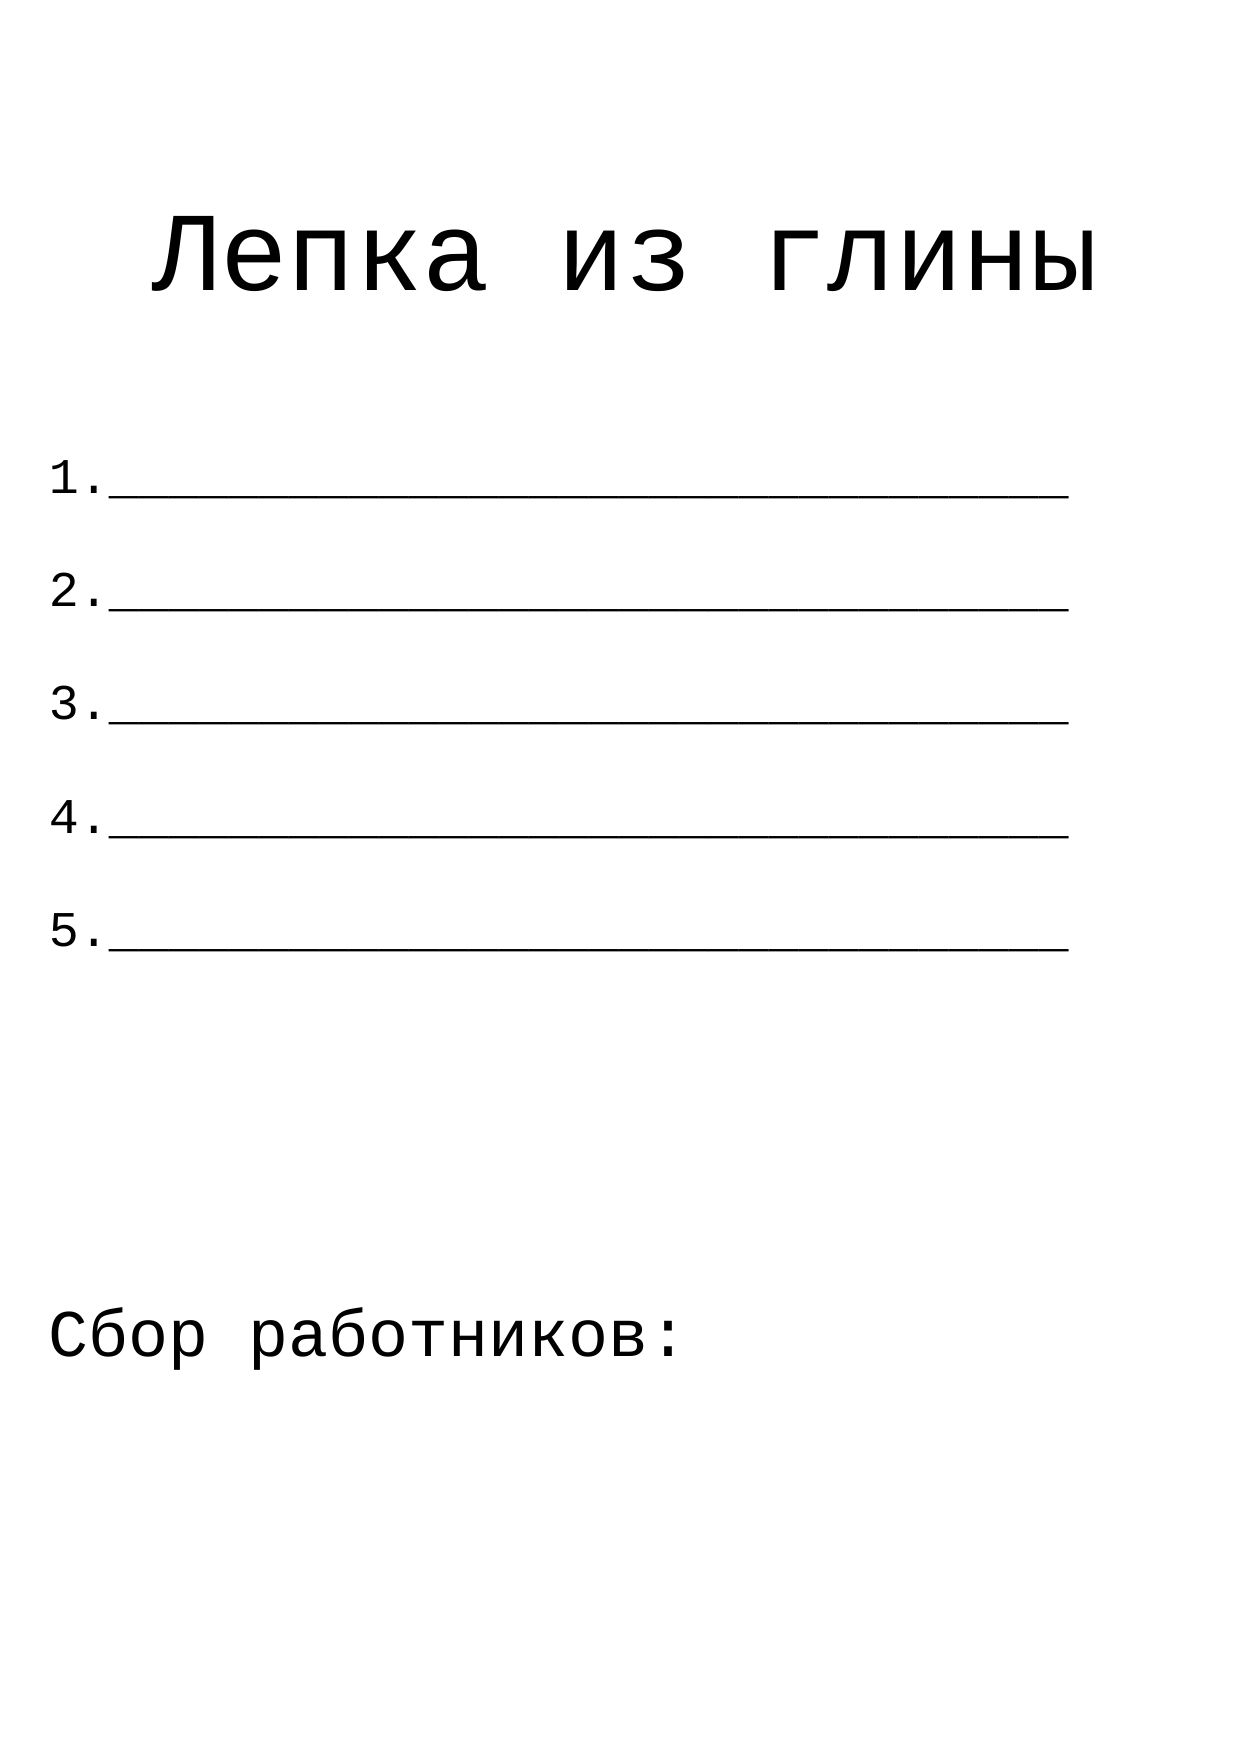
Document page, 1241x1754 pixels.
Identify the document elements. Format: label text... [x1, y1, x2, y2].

text Лепка из глины [48, 196, 1202, 324]
text 3.________________________________ [48, 678, 1202, 735]
text 5.________________________________ [48, 905, 1202, 961]
text 4.________________________________ [48, 791, 1202, 848]
text Сбор работников: [48, 1301, 1202, 1377]
text 2.________________________________ [48, 565, 1202, 621]
text 1.________________________________ [48, 451, 1202, 508]
